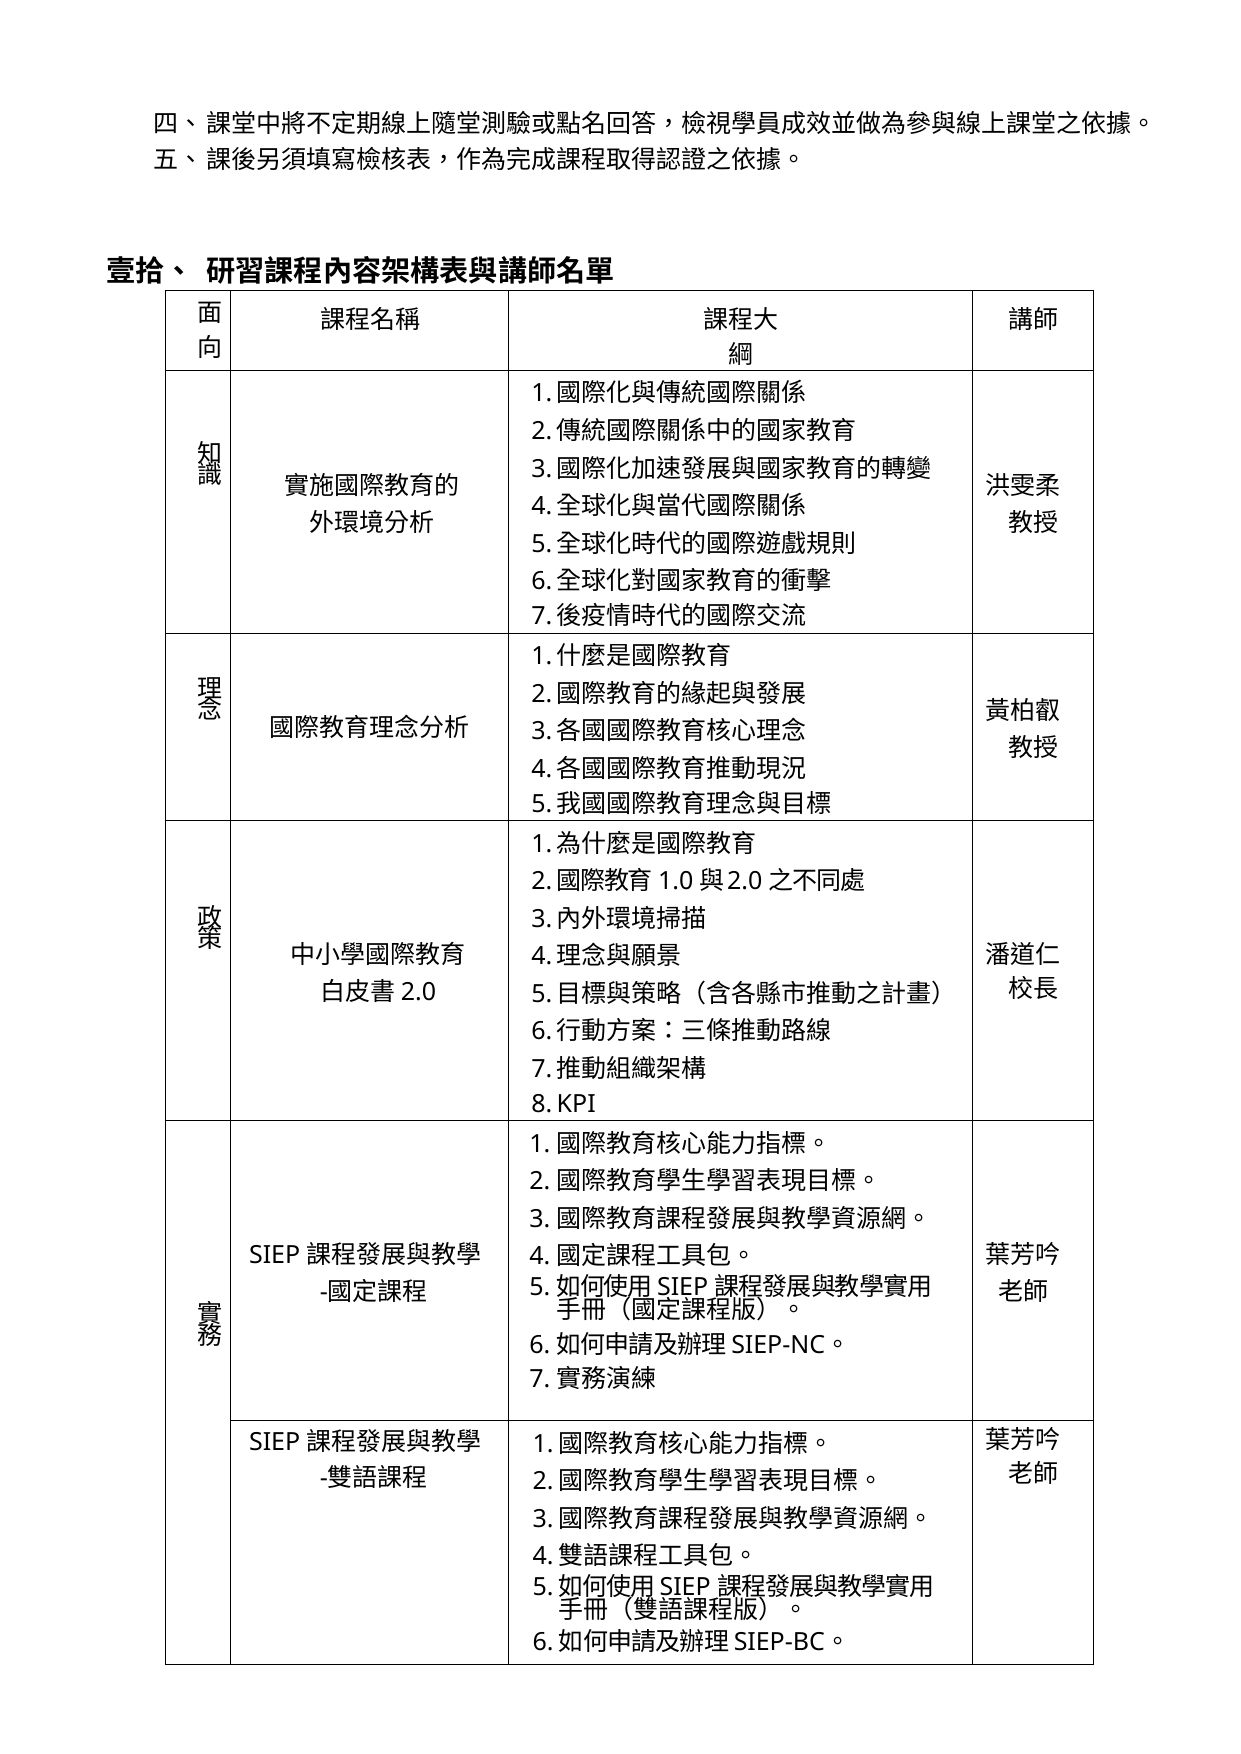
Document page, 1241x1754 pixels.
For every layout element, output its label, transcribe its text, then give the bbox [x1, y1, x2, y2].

list 課後另須填寫檢核表，作為完成課程取得認證之依據。 [153, 140, 1134, 176]
table_cell 中小學國際教育 白皮書 2.0 [231, 821, 508, 1120]
table_cell 為什麼是國際教育 國際教育 1.0 與 2.0 之不同處 內外環境掃描 理念與願景 目標與策略（含各縣市推動之計畫） 行動方案：三條推動路線 推動組織架構 KPI [509, 821, 972, 1120]
table_cell 政策 [166, 821, 230, 1120]
table_header 面 向 [166, 291, 230, 370]
table_header 講師 [973, 291, 1093, 370]
table_cell 實施國際教育的 外環境分析 [231, 371, 508, 633]
table_cell 什麼是國際教育 國際教育的緣起與發展 各國國際教育核心理念 各國國際教育推動現況 我國國際教育理念與目標 [509, 634, 972, 820]
list 研習課程內容架構表與講師名單 [106, 247, 1134, 289]
table_cell 潘道仁 校長 [973, 821, 1093, 1120]
table_cell 洪雯柔 教授 [973, 371, 1093, 633]
table_header 課程大綱 [509, 291, 972, 370]
list 課堂中將不定期線上隨堂測驗或點名回答，檢視學員成效並做為參與線上課堂之依據。 [153, 103, 1134, 140]
table_cell 國際教育核心能力指標。 國際教育學生學習表現目標。 國際教育課程發展與教學資源網。 國定課程工具包。 如何使用 SIEP 課程發展與教學實用手冊（國定課程版）。 如何申請及辦理 SIEP-NC。 實務演練 [509, 1121, 972, 1420]
table_header 課程名稱 [231, 291, 508, 370]
table_cell 葉芳吟 老師 [973, 1421, 1093, 1664]
table_cell 國際教育核心能力指標。 國際教育學生學習表現目標。 國際教育課程發展與教學資源網。 雙語課程工具包。 如何使用 SIEP 課程發展與教學實用手冊（雙語課程版）。 如何申請及辦理 SIEP-BC。 實務演練 [509, 1421, 972, 1664]
table_cell SIEP 課程發展與教學 -雙語課程 [231, 1421, 508, 1664]
table_cell 實務 [166, 1121, 230, 1664]
table_cell 葉芳吟老師 [973, 1121, 1093, 1420]
table_cell 理念 [166, 634, 230, 820]
table_cell SIEP 課程發展與教學 -國定課程 [231, 1121, 508, 1420]
table_cell 國際教育理念分析 [231, 634, 508, 820]
table_cell 國際化與傳統國際關係 傳統國際關係中的國家教育 國際化加速發展與國家教育的轉變 全球化與當代國際關係 全球化時代的國際遊戲規則 全球化對國家教育的衝擊 後疫情時代的國際交流 [509, 371, 972, 633]
table_cell 知識 [166, 371, 230, 633]
table_cell 黃柏叡 教授 [973, 634, 1093, 820]
